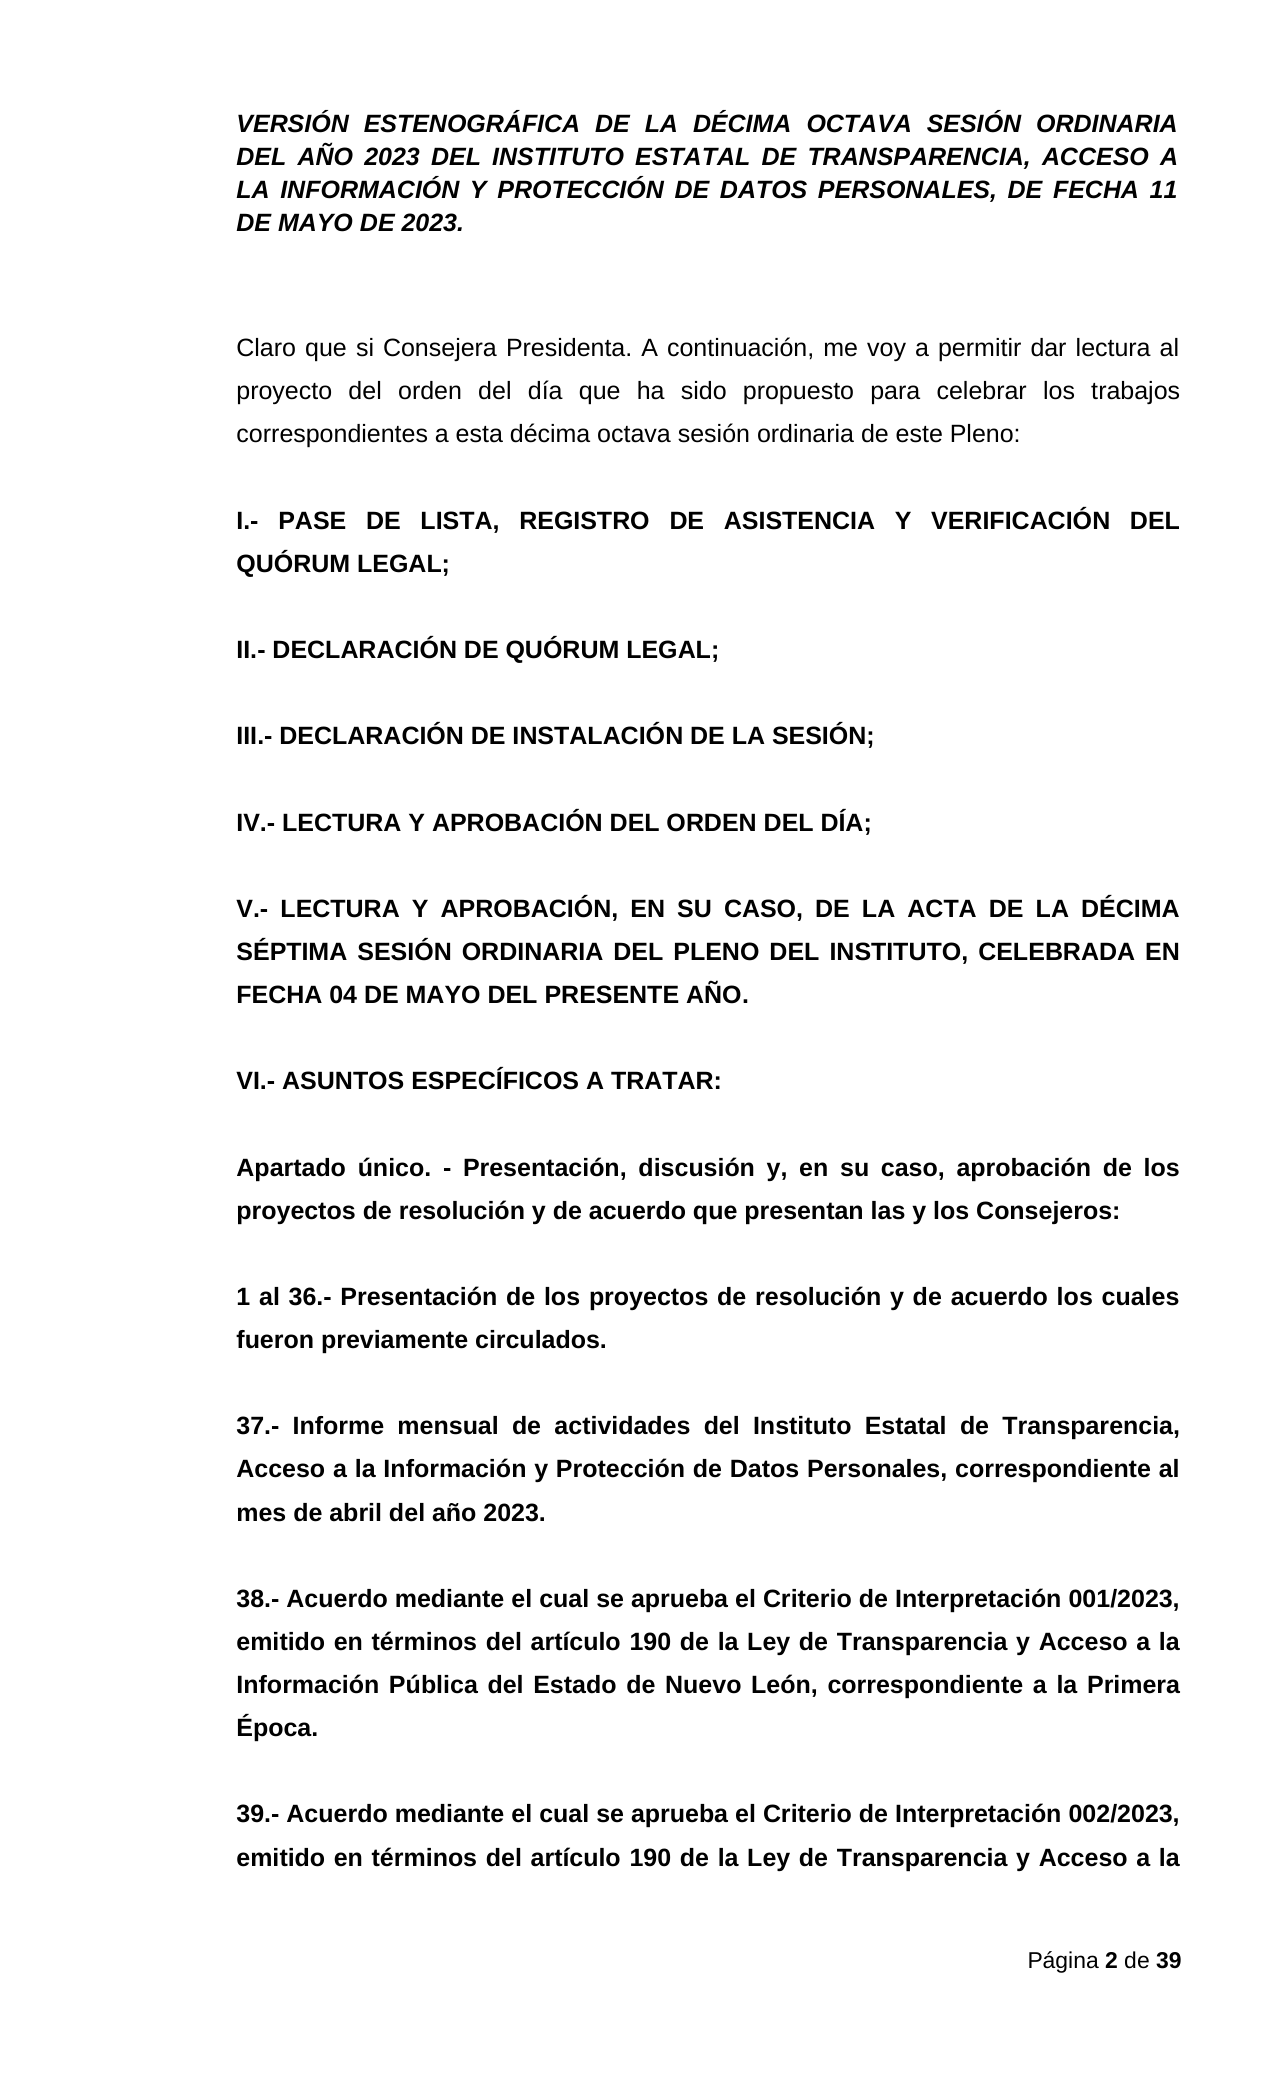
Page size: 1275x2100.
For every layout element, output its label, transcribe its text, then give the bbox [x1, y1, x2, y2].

text Claro que si Consejera Presidenta. A continuación, me voy a permitir dar lectura al proyecto del orden del día que ha sido propuesto para celebrar los trabajos correspondientes a esta décima octava sesión ordinaria de este Pleno: [236, 333, 1181, 448]
text V.- LECTURA Y APROBACIÓN, EN SU CASO, DE LA ACTA DE LA DÉCIMA SÉPTIMA SESIÓN ORDINARIA DEL PLENO DEL INSTITUTO, CELEBRADA EN FECHA 04 DE MAYO DEL PRESENTE AÑO. [236, 894, 1181, 1009]
text 37.- Informe mensual de actividades del Instituto Estatal de Transparencia, Acceso a la Información y Protección de Datos Personales, correspondiente al mes de abril del año 2023. [236, 1411, 1181, 1526]
text II.- DECLARACIÓN DE QUÓRUM LEGAL; [236, 635, 1181, 664]
text VI.- ASUNTOS ESPECÍFICOS A TRATAR: [236, 1066, 1181, 1095]
text 38.- Acuerdo mediante el cual se aprueba el Criterio de Interpretación 001/2023, emitido en términos del artículo 190 de la Ley de Transparencia y Acceso a la Información Pública del Estado de Nuevo León, correspondiente a la Primera Época. [236, 1584, 1181, 1742]
text IV.- LECTURA Y APROBACIÓN DEL ORDEN DEL DÍA; [236, 808, 1181, 836]
text III.- DECLARACIÓN DE INSTALACIÓN DE LA SESIÓN; [236, 721, 1181, 750]
text I.- PASE DE LISTA, REGISTRO DE ASISTENCIA Y VERIFICACIÓN DEL QUÓRUM LEGAL; [236, 506, 1181, 578]
text 39.- Acuerdo mediante el cual se aprueba el Criterio de Interpretación 002/2023, emitido en términos del artículo 190 de la Ley de Transparencia y Acceso a la [236, 1799, 1181, 1871]
text Apartado único. - Presentación, discusión y, en su caso, aprobación de los proyectos de resolución y de acuerdo que presentan las y los Consejeros: [236, 1153, 1181, 1224]
text 1 al 36.- Presentación de los proyectos de resolución y de acuerdo los cuales fueron previamente circulados. [236, 1282, 1181, 1354]
